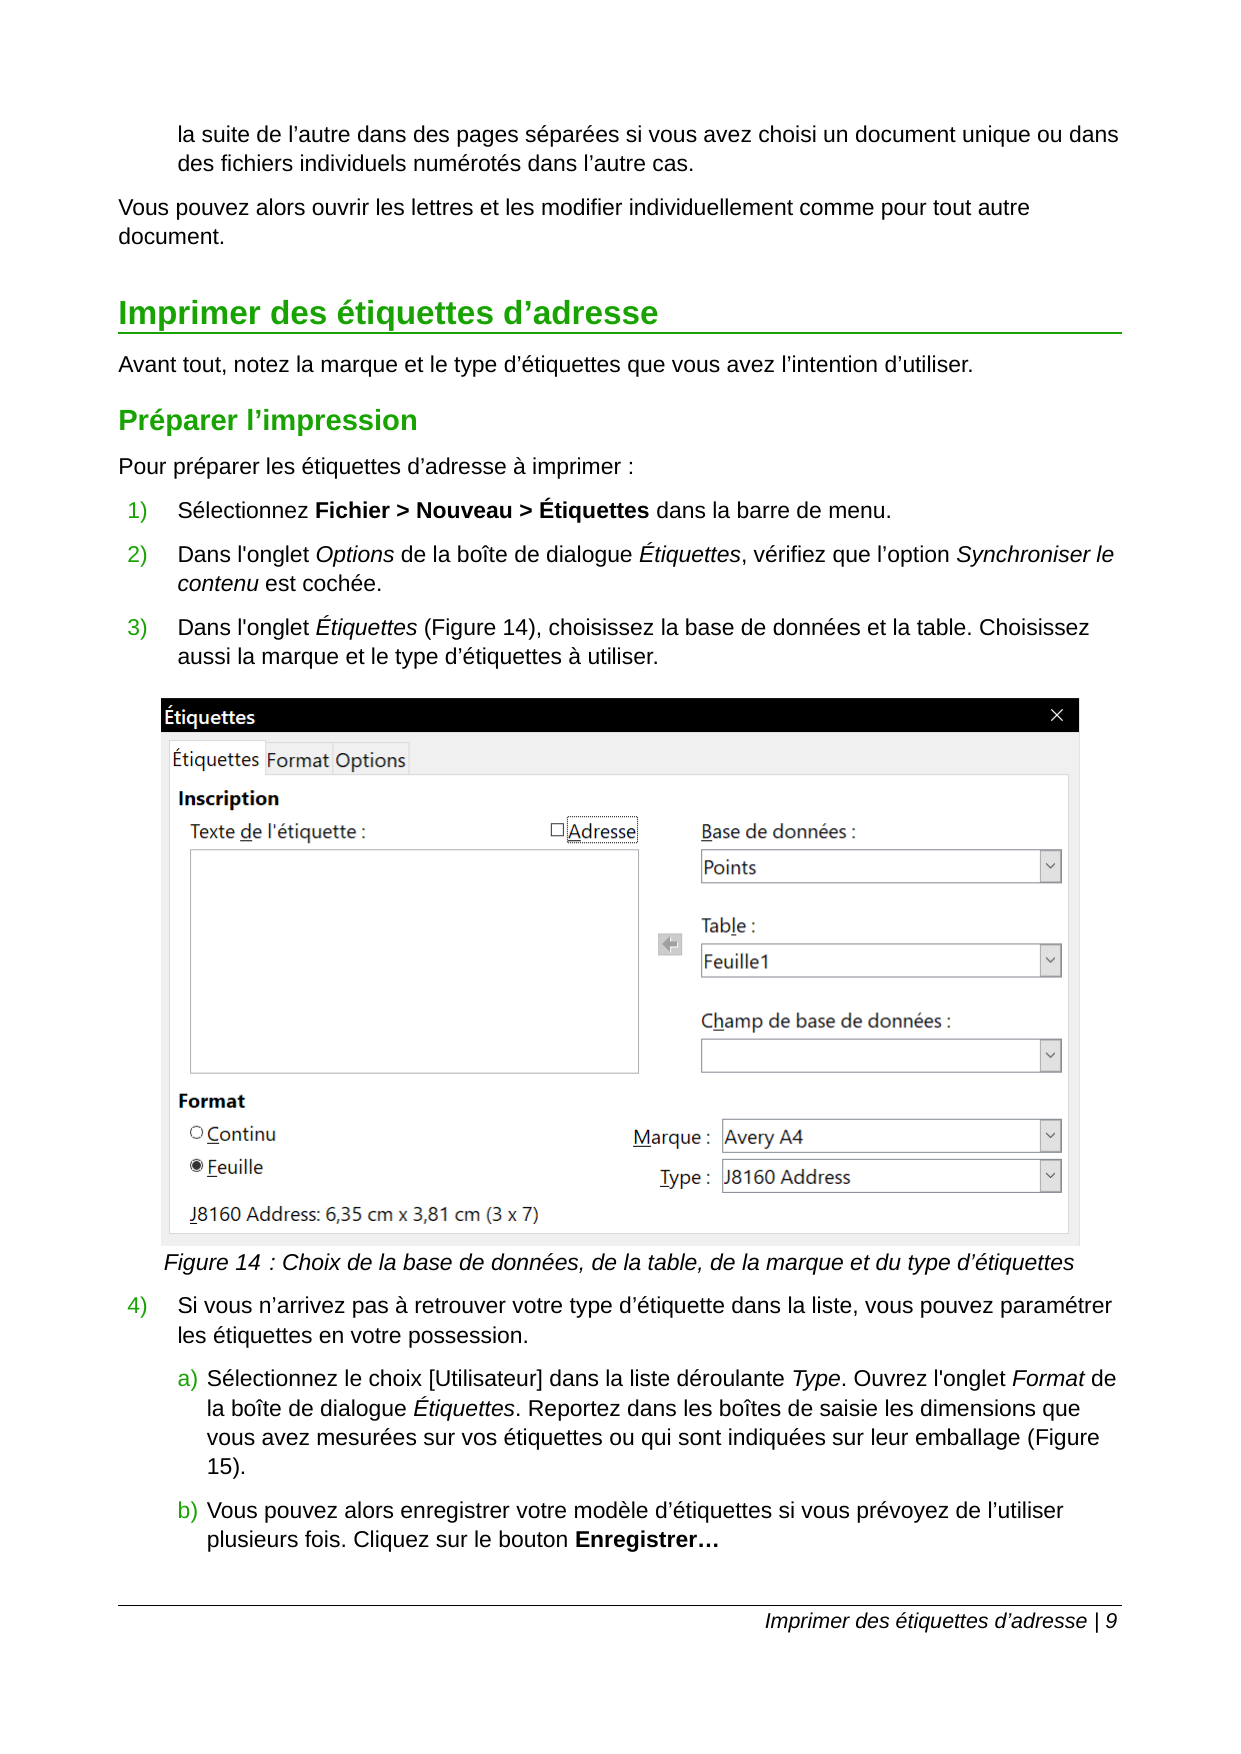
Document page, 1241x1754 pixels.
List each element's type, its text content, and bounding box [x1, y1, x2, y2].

subtitle Imprimer des étiquettes d’adresse [118, 293, 1122, 332]
picture [161, 698, 1080, 1246]
list Sélectionnez Fichier > Nouveau > Étiquettes dans la barre de menu. [148, 494, 1122, 523]
list la suite de l’autre dans des pages séparées si vous avez choisi un document unique ou dans des fichiers individuels numérotés dans l’autre cas. [148, 118, 1122, 176]
text Pour préparer les étiquettes d’adresse à imprimer : [118, 450, 1122, 479]
text Avant tout, notez la marque et le type d’étiquettes que vous avez l’intention d’utiliser. [118, 348, 1122, 377]
list Sélectionnez le choix [Utilisateur] dans la liste déroulante Type. Ouvrez l'onglet Format de la boîte de dialogue Étiquettes. Reportez dans les boîtes de saisie les dimensions que vous avez mesurées sur vos étiquettes ou qui sont indiquées sur leur emballage (Figure 15). [171, 1362, 1122, 1479]
text Vous pouvez alors ouvrir les lettres et les modifier individuellement comme pour tout autre document. [118, 191, 1122, 249]
list Dans l'onglet Étiquettes (Figure 14), choisissez la base de données et la table. Choisissez aussi la marque et le type d’étiquettes à utiliser. [148, 611, 1122, 669]
list Si vous n’arrivez pas à retrouver votre type d’étiquette dans la liste, vous pouvez paramétrer les étiquettes en votre possession. [148, 1289, 1122, 1348]
text Figure 14 : Choix de la base de données, de la table, de la marque et du type d’étiquettes [118, 1245, 1122, 1275]
list Dans l'onglet Options de la boîte de dialogue Étiquettes, vérifiez que l’option Synchroniser le contenu est cochée. [148, 538, 1122, 596]
list Vous pouvez alors enregistrer votre modèle d’étiquettes si vous prévoyez de l’utiliser plusieurs fois. Cliquez sur le bouton Enregistrer… [171, 1494, 1122, 1552]
subtitle Préparer l’impression [118, 407, 1122, 436]
